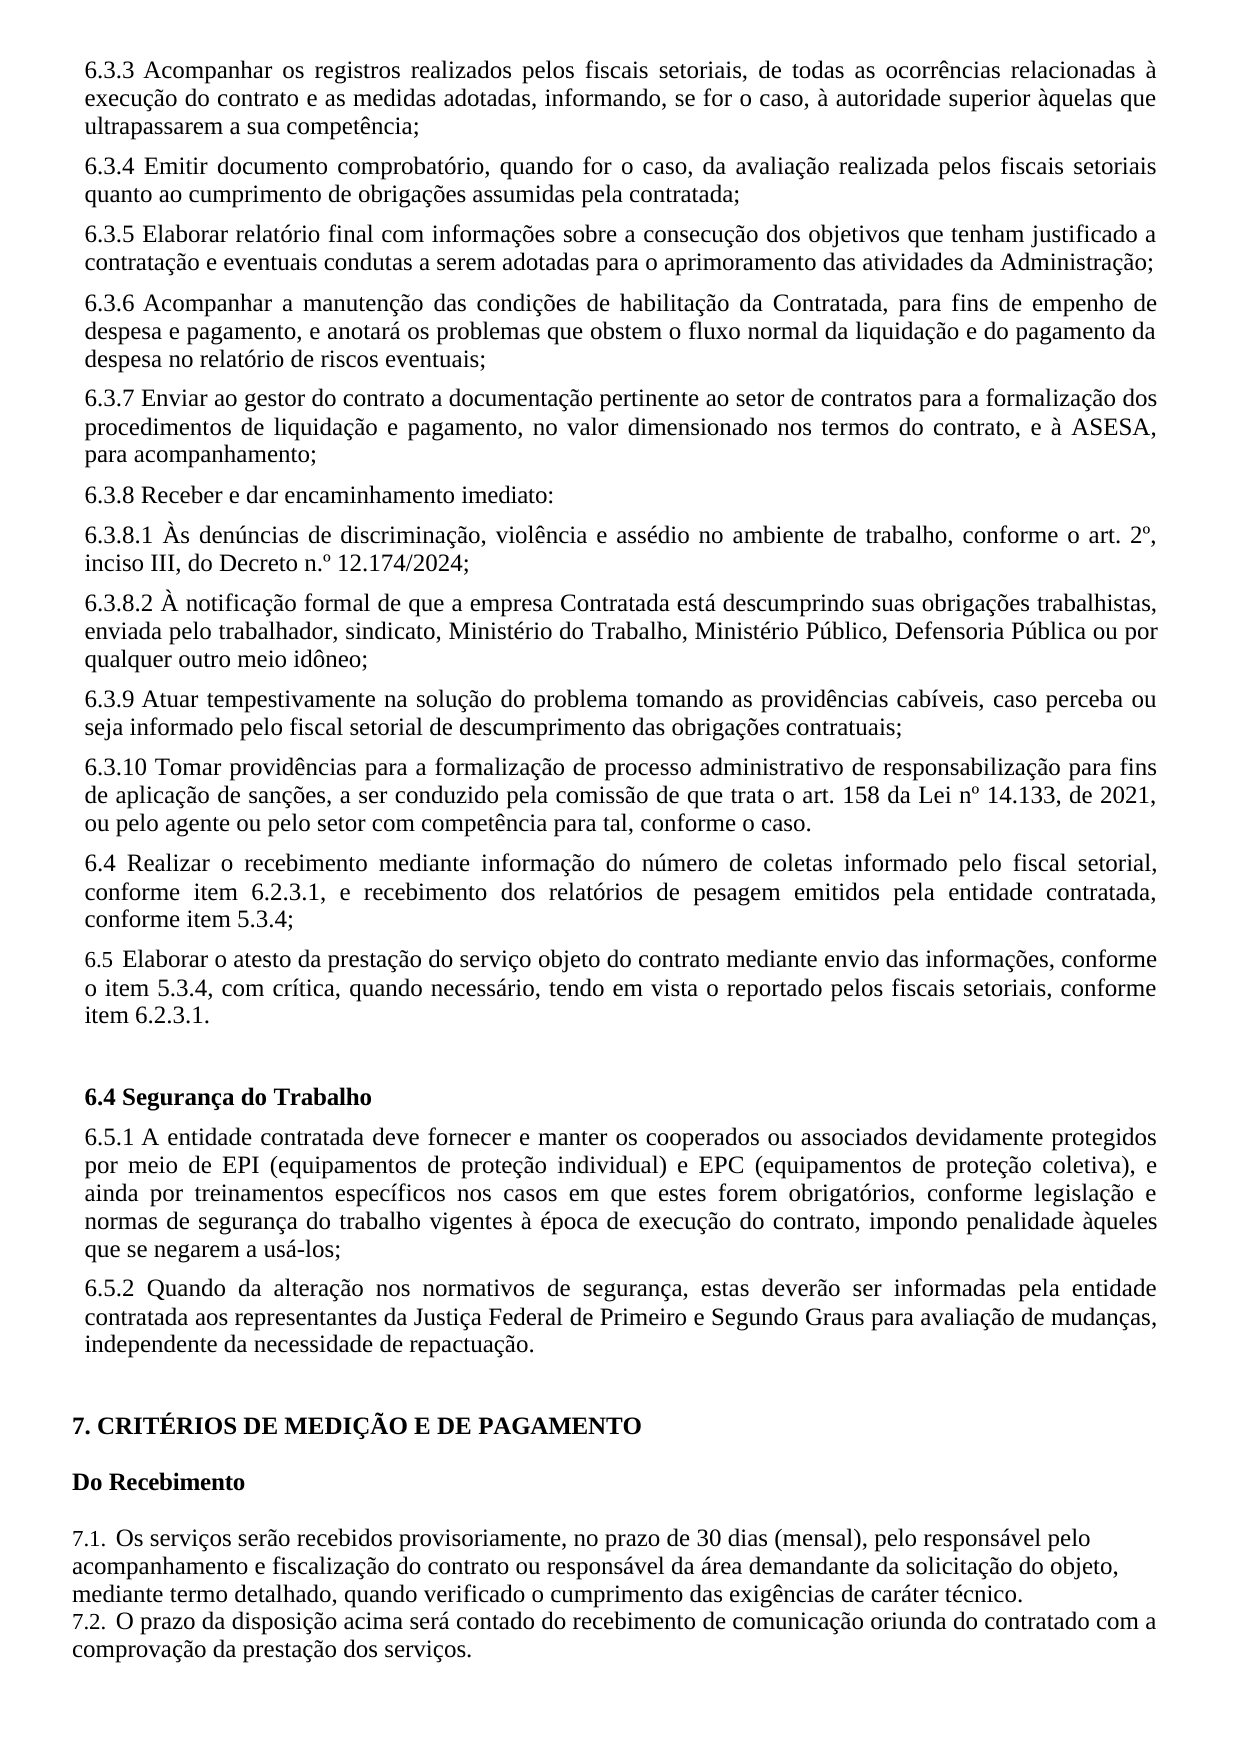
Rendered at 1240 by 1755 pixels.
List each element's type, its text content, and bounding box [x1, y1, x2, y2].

list Enviar ao gestor do contrato a documentação pertinente ao setor de contratos para a formalização dos procedimentos de liquidação e pagamento, no valor dimensionado nos termos do contrato, e à ASESA, para acompanhamento; [84, 385, 1158, 468]
list Tomar providências para a formalização de processo administrativo de responsabilização para fins de aplicação de sanções, a ser conduzido pela comissão de que trata o art. 158 da Lei nº 14.133, de 2021, ou pelo agente ou pelo setor com competência para tal, conforme o caso. [84, 754, 1158, 837]
list Quando da alteração nos normativos de segurança, estas deverão ser informadas pela entidade contratada aos representantes da Justiça Federal de Primeiro e Segundo Graus para avaliação de mudanças, independente da necessidade de repactuação. [84, 1274, 1158, 1358]
list O prazo da disposição acima será contado do recebimento de comunicação oriunda do contratado com a comprovação da prestação dos serviços. [72, 1607, 1157, 1663]
list Elaborar relatório final com informações sobre a consecução dos objetivos que tenham justificado a contratação e eventuais condutas a serem adotadas para o aprimoramento das atividades da Administração; [84, 221, 1158, 276]
list Acompanhar a manutenção das condições de habilitação da Contratada, para fins de empenho de despesa e pagamento, e anotará os problemas que obstem o fluxo normal da liquidação e do pagamento da despesa no relatório de riscos eventuais; [84, 289, 1158, 372]
list Emitir documento comprobatório, quando for o caso, da avaliação realizada pelos fiscais setoriais quanto ao cumprimento de obrigações assumidas pela contratada; [84, 152, 1158, 208]
subtitle CRITÉRIOS DE MEDIÇÃO E DE PAGAMENTO [72, 1411, 1181, 1439]
subtitle Do Recebimento [72, 1467, 1181, 1496]
subtitle 6.4 Segurança do Trabalho [84, 1082, 1181, 1111]
list A entidade contratada deve fornecer e manter os cooperados ou associados devidamente protegidos por meio de EPI (equipamentos de proteção individual) e EPC (equipamentos de proteção coletiva), e ainda por treinamentos específicos nos casos em que estes forem obrigatórios, conforme legislação e normas de segurança do trabalho vigentes à época de execução do contrato, impondo penalidade àqueles que se negarem a usá-los; [84, 1123, 1158, 1262]
list Realizar o recebimento mediante informação do número de coletas informado pelo fiscal setorial, conforme item 6.2.3.1, e recebimento dos relatórios de pesagem emitidos pela entidade contratada, conforme item 5.3.4; [84, 849, 1158, 933]
list Receber e dar encaminhamento imediato: [84, 480, 1181, 509]
list Atuar tempestivamente na solução do problema tomando as providências cabíveis, caso perceba ou seja informado pelo fiscal setorial de descumprimento das obrigações contratuais; [84, 686, 1158, 741]
list Acompanhar os registros realizados pelos fiscais setoriais, de todas as ocorrências relacionadas à execução do contrato e as medidas adotadas, informando, se for o caso, à autoridade superior àquelas que ultrapassarem a sua competência; [84, 56, 1158, 140]
list Às denúncias de discriminação, violência e assédio no ambiente de trabalho, conforme o art. 2º, inciso III, do Decreto n.º 12.174/2024; [84, 521, 1158, 577]
list Os serviços serão recebidos provisoriamente, no prazo de 30 dias (mensal), pelo responsável pelo acompanhamento e fiscalização do contrato ou responsável da área demandante da solicitação do objeto, mediante termo detalhado, quando verificado o cumprimento das exigências de caráter técnico. [72, 1524, 1119, 1607]
list À notificação formal de que a empresa Contratada está descumprindo suas obrigações trabalhistas, enviada pelo trabalhador, sindicato, Ministério do Trabalho, Ministério Público, Defensoria Pública ou por qualquer outro meio idôneo; [84, 589, 1158, 673]
list Elaborar o atesto da prestação do serviço objeto do contrato mediante envio das informações, conforme o item 5.3.4, com crítica, quando necessário, tendo em vista o reportado pelos fiscais setoriais, conforme item 6.2.3.1. [84, 946, 1158, 1029]
